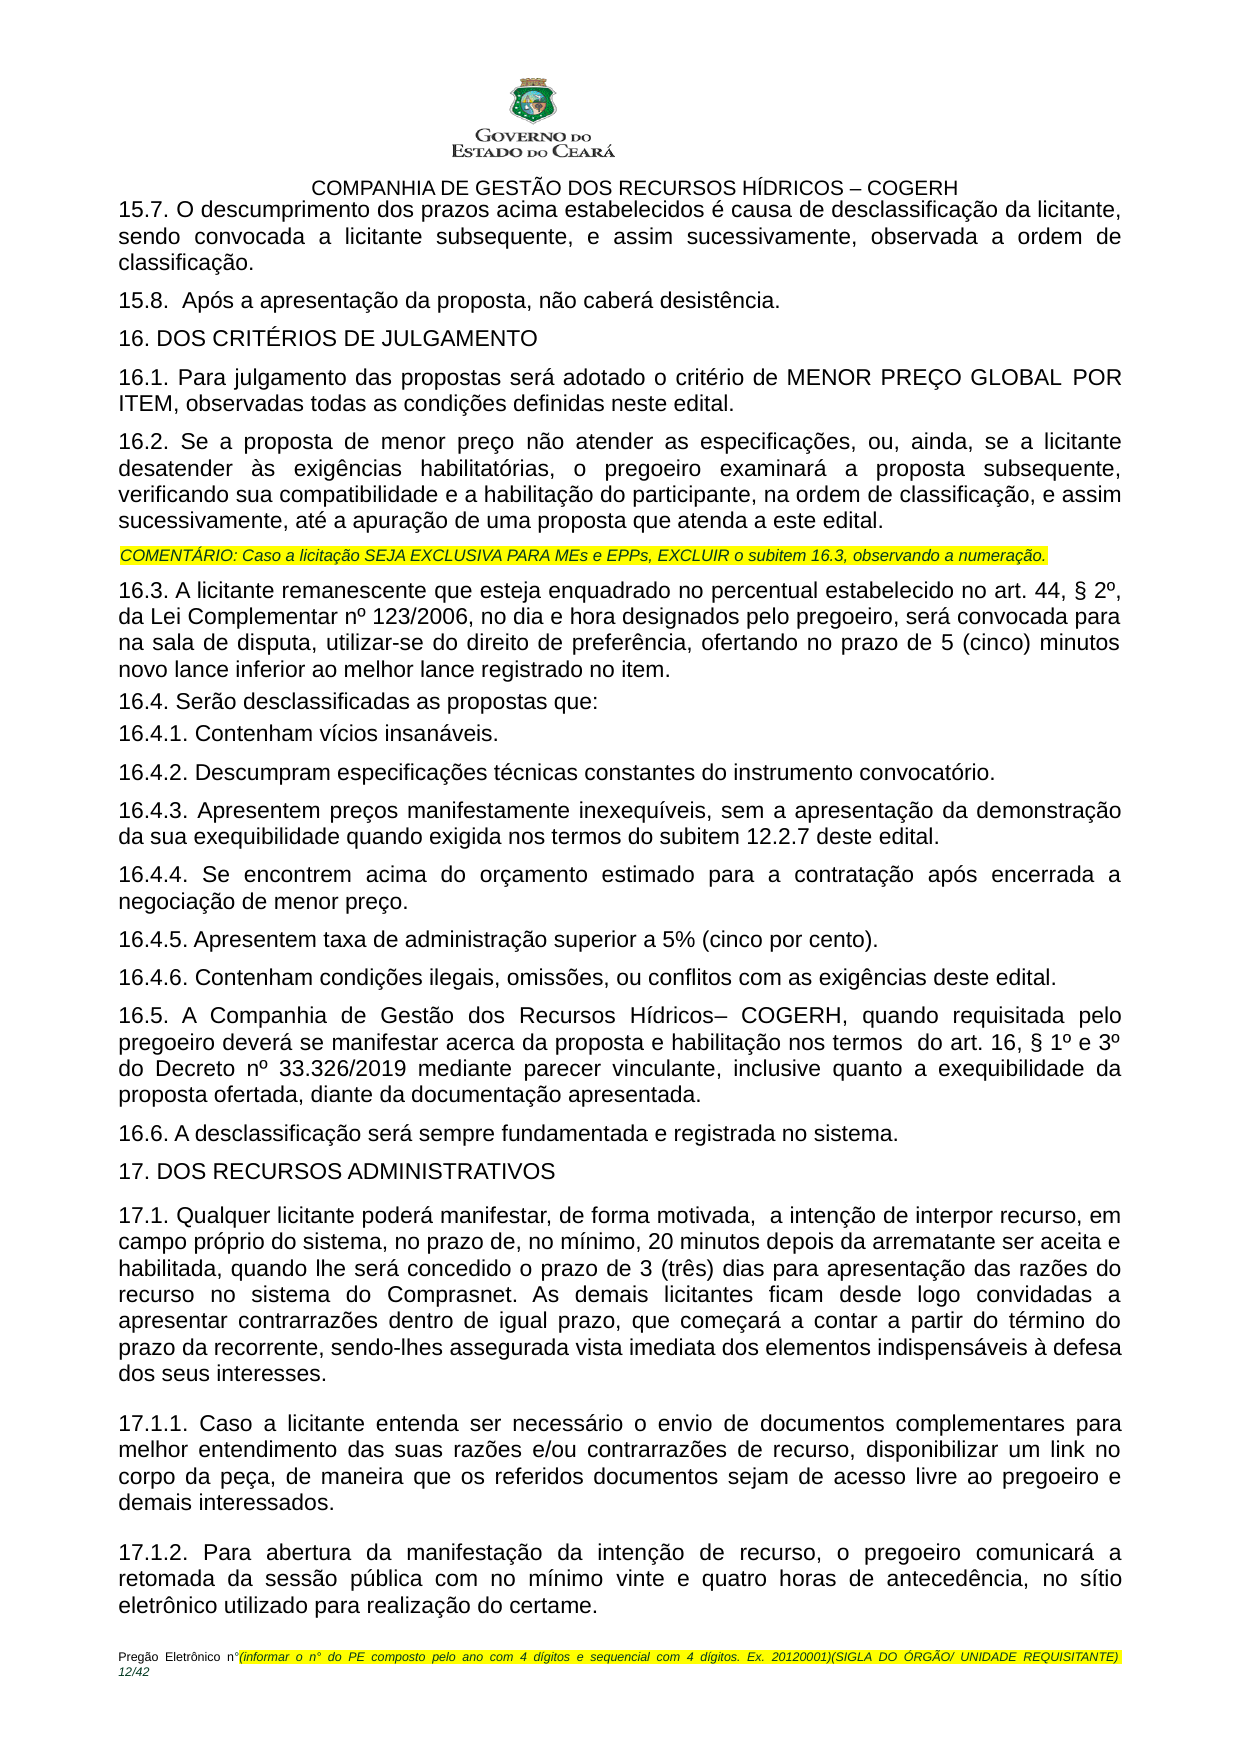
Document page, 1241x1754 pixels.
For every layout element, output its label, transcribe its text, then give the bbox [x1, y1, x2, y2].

text 16.4.1. Contenham vícios insanáveis. [118, 720, 1122, 747]
text 17. DOS RECURSOS ADMINISTRATIVOS [118, 1158, 1122, 1184]
text 16.4. Serão desclassificadas as propostas que: [118, 688, 1122, 714]
text 15.7. O descumprimento dos prazos acima estabelecidos é causa de desclassificação da licitante, sendo convocada a licitante subsequente, e assim sucessivamente, observada a ordem de classificação. [118, 196, 1122, 275]
text 16.4.6. Contenham condições ilegais, omissões, ou conflitos com as exigências deste edital. [118, 964, 1122, 990]
text 16.5. A Companhia de Gestão dos Recursos Hídricos– COGERH, quando requisitada pelo pregoeiro deverá se manifestar acerca da proposta e habilitação nos termos do art. 16, § 1º e 3º do Decreto nº 33.326/2019 mediante parecer vinculante, inclusive quanto a exequibilidade da proposta ofertada, diante da documentação apresentada. [118, 1002, 1122, 1108]
text 17.1.1. Caso a licitante entenda ser necessário o envio de documentos complementares para melhor entendimento das suas razões e/ou contrarrazões de recurso, disponibilizar um link no corpo da peça, de maneira que os referidos documentos sejam de acesso livre ao pregoeiro e demais interessados. [118, 1410, 1122, 1515]
text 16.6. A desclassificação será sempre fundamentada e registrada no sistema. [118, 1119, 1122, 1146]
text 16.4.5. Apresentem taxa de administração superior a 5% (cinco por cento). [118, 926, 1122, 952]
text 16.4.2. Descumpram especificações técnicas constantes do instrumento convocatório. [118, 758, 1122, 785]
text 16.1. Para julgamento das propostas será adotado o critério de MENOR PREÇO GLOBAL POR ITEM, observadas todas as condições definidas neste edital. [118, 364, 1122, 416]
text COMENTÁRIO: Caso a licitação SEJA EXCLUSIVA PARA MEs e EPPs, EXCLUIR o subitem 16.3, observando a numeração. [120, 546, 1122, 565]
text 16.4.3. Apresentem preços manifestamente inexequíveis, sem a apresentação da demonstração da sua exequibilidade quando exigida nos termos do subitem 12.2.7 deste edital. [118, 797, 1122, 849]
text 16.2. Se a proposta de menor preço não atender as especificações, ou, ainda, se a licitante desatender às exigências habilitatórias, o pregoeiro examinará a proposta subsequente, verificando sua compatibilidade e a habilitação do participante, na ordem de classificação, e assim sucessivamente, até a apuração de uma proposta que atenda a este edital. [118, 428, 1122, 534]
text 15.8. Após a apresentação da proposta, não caberá desistência. [118, 287, 1122, 313]
text 17.1.2. Para abertura da manifestação da intenção de recurso, o pregoeiro comunicará a retomada da sessão pública com no mínimo vinte e quatro horas de antecedência, no sítio eletrônico utilizado para realização do certame. [118, 1539, 1122, 1618]
text 16.4.4. Se encontrem acima do orçamento estimado para a contratação após encerrada a negociação de menor preço. [118, 861, 1122, 914]
text 17.1. Qualquer licitante poderá manifestar, de forma motivada, a intenção de interpor recurso, em campo próprio do sistema, no prazo de, no mínimo, 20 minutos depois da arrematante ser aceita e habilitada, quando lhe será concedido o prazo de 3 (três) dias para apresentação das razões do recurso no sistema do Comprasnet. As demais licitantes ficam desde logo convidadas a apresentar contrarrazões dentro de igual prazo, que começará a contar a partir do término do prazo da recorrente, sendo-lhes assegurada vista imediata dos elementos indispensáveis à defesa dos seus interesses. [118, 1202, 1122, 1386]
text 16. DOS CRITÉRIOS DE JULGAMENTO [118, 325, 1122, 352]
text 16.3. A licitante remanescente que esteja enquadrado no percentual estabelecido no art. 44, § 2º, da Lei Complementar nº 123/2006, no dia e hora designados pelo pregoeiro, será convocada para na sala de disputa, utilizar-se do direito de preferência, ofertando no prazo de 5 (cinco) minutos novo lance inferior ao melhor lance registrado no item. [118, 577, 1122, 682]
